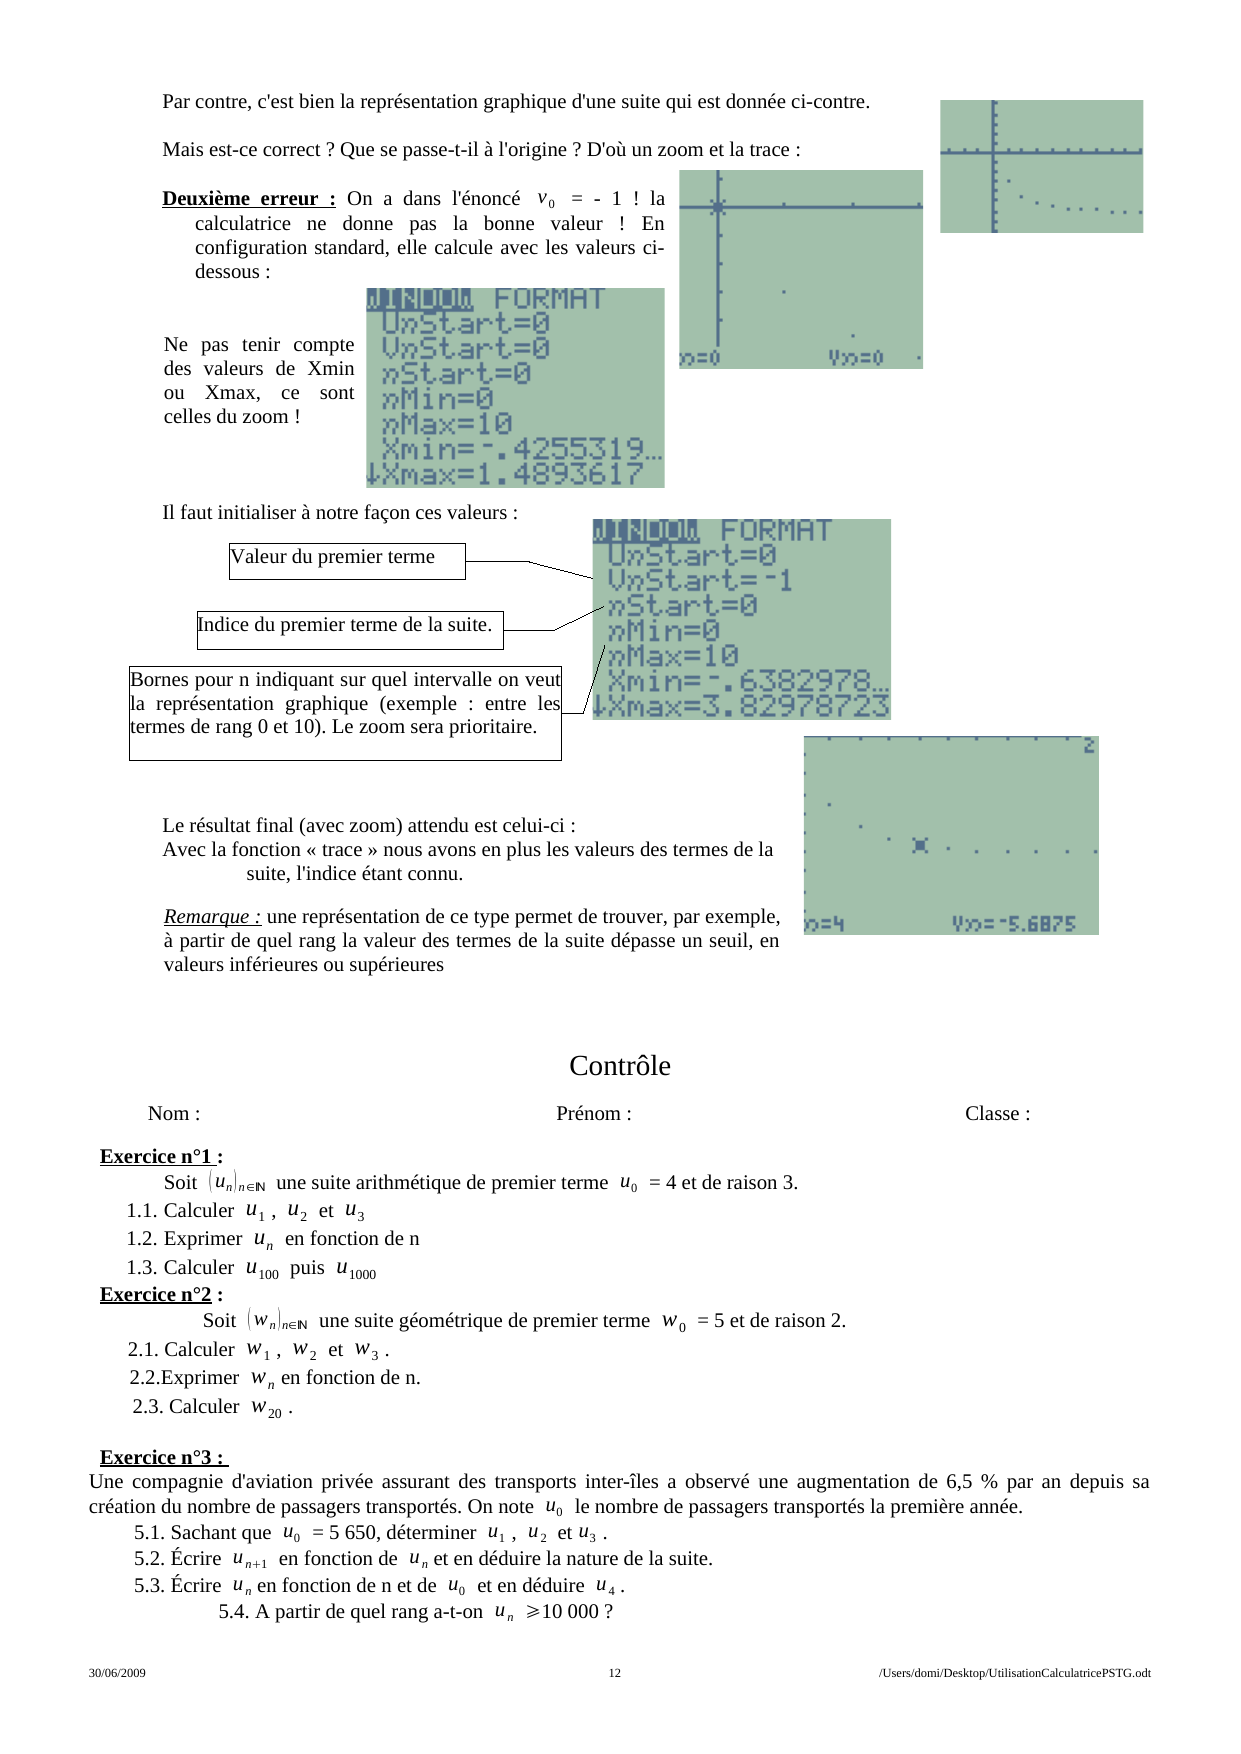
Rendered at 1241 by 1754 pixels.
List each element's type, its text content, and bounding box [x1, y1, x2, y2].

text Deuxième erreur : On a dans l'énoncé = - 1 ! la calculatrice ne donne pas la bonne valeur ! En configuration standard, elle calcule avec les valeurs ci-dessous : [162, 185, 666, 283]
picture [940, 100, 1144, 233]
list 5.4. A partir de quel rang a-t-on 10 000 ? [173, 1598, 1151, 1624]
text Par contre, c'est bien la représentation graphique d'une suite qui est donnée ci-contre. [89, 89, 1151, 113]
list Calculer puis [126, 1253, 1151, 1281]
text Le résultat final (avec zoom) attendu est celui-ci : [89, 813, 803, 837]
text [1099, 813, 1151, 837]
list Soit une suite arithmétique de premier terme = 4 et de raison 3. [126, 1168, 1151, 1195]
text Exercice n°3 : [89, 1444, 1151, 1469]
picture [592, 519, 892, 720]
list Exprimer en fonction de n [126, 1224, 1151, 1253]
text Mais est-ce correct ? Que se passe-t-il à l'origine ? D'où un zoom et la trace : [89, 137, 940, 161]
text 2.3. Calculer . [132, 1392, 1151, 1421]
picture [679, 170, 924, 369]
text Avec la fonction « trace » nous avons en plus les valeurs des termes de la suite, l'indice étant connu. [162, 837, 789, 885]
text Exercice n°2 : [89, 1281, 1151, 1306]
list 2.1. Calculer , et . [89, 1334, 1151, 1363]
list Exercice n°1 : [62, 1144, 1151, 1168]
text Contrôle [89, 1048, 1151, 1082]
text Nom : Prénom : Classe : [89, 1101, 1151, 1125]
list 5.3. Écrire en fonction de n et de et en déduire . [89, 1571, 1151, 1598]
text Ne pas tenir compte des valeurs de Xmin ou Xmax, ce sont celles du zoom ! [164, 331, 354, 428]
picture [803, 736, 1099, 935]
text Soit une suite géométrique de premier terme = 5 et de raison 2. [89, 1306, 1151, 1334]
list Calculer , et [126, 1195, 1151, 1224]
list 5.1. Sachant que = 5 650, déterminer , et. [89, 1519, 1151, 1545]
text 2.2.Exprimer en fonction de n. [129, 1363, 1151, 1392]
text Remarque : une représentation de ce type permet de trouver, par exemple, à partir de quel rang la valeur des termes de la suite dépasse un seuil, en valeurs inférieures ou supérieures [164, 904, 781, 976]
picture [366, 288, 665, 488]
text Une compagnie d'aviation privée assurant des transports inter-îles a observé une augmentation de 6,5 % par an depuis sa création du nombre de passagers transportés. On note le nombre de passagers transportés la première année. [89, 1469, 1151, 1519]
text Il faut initialiser à notre façon ces valeurs : [89, 500, 1151, 524]
list 5.2. Écrire en fonction de et en déduire la nature de la suite. [89, 1545, 1151, 1571]
